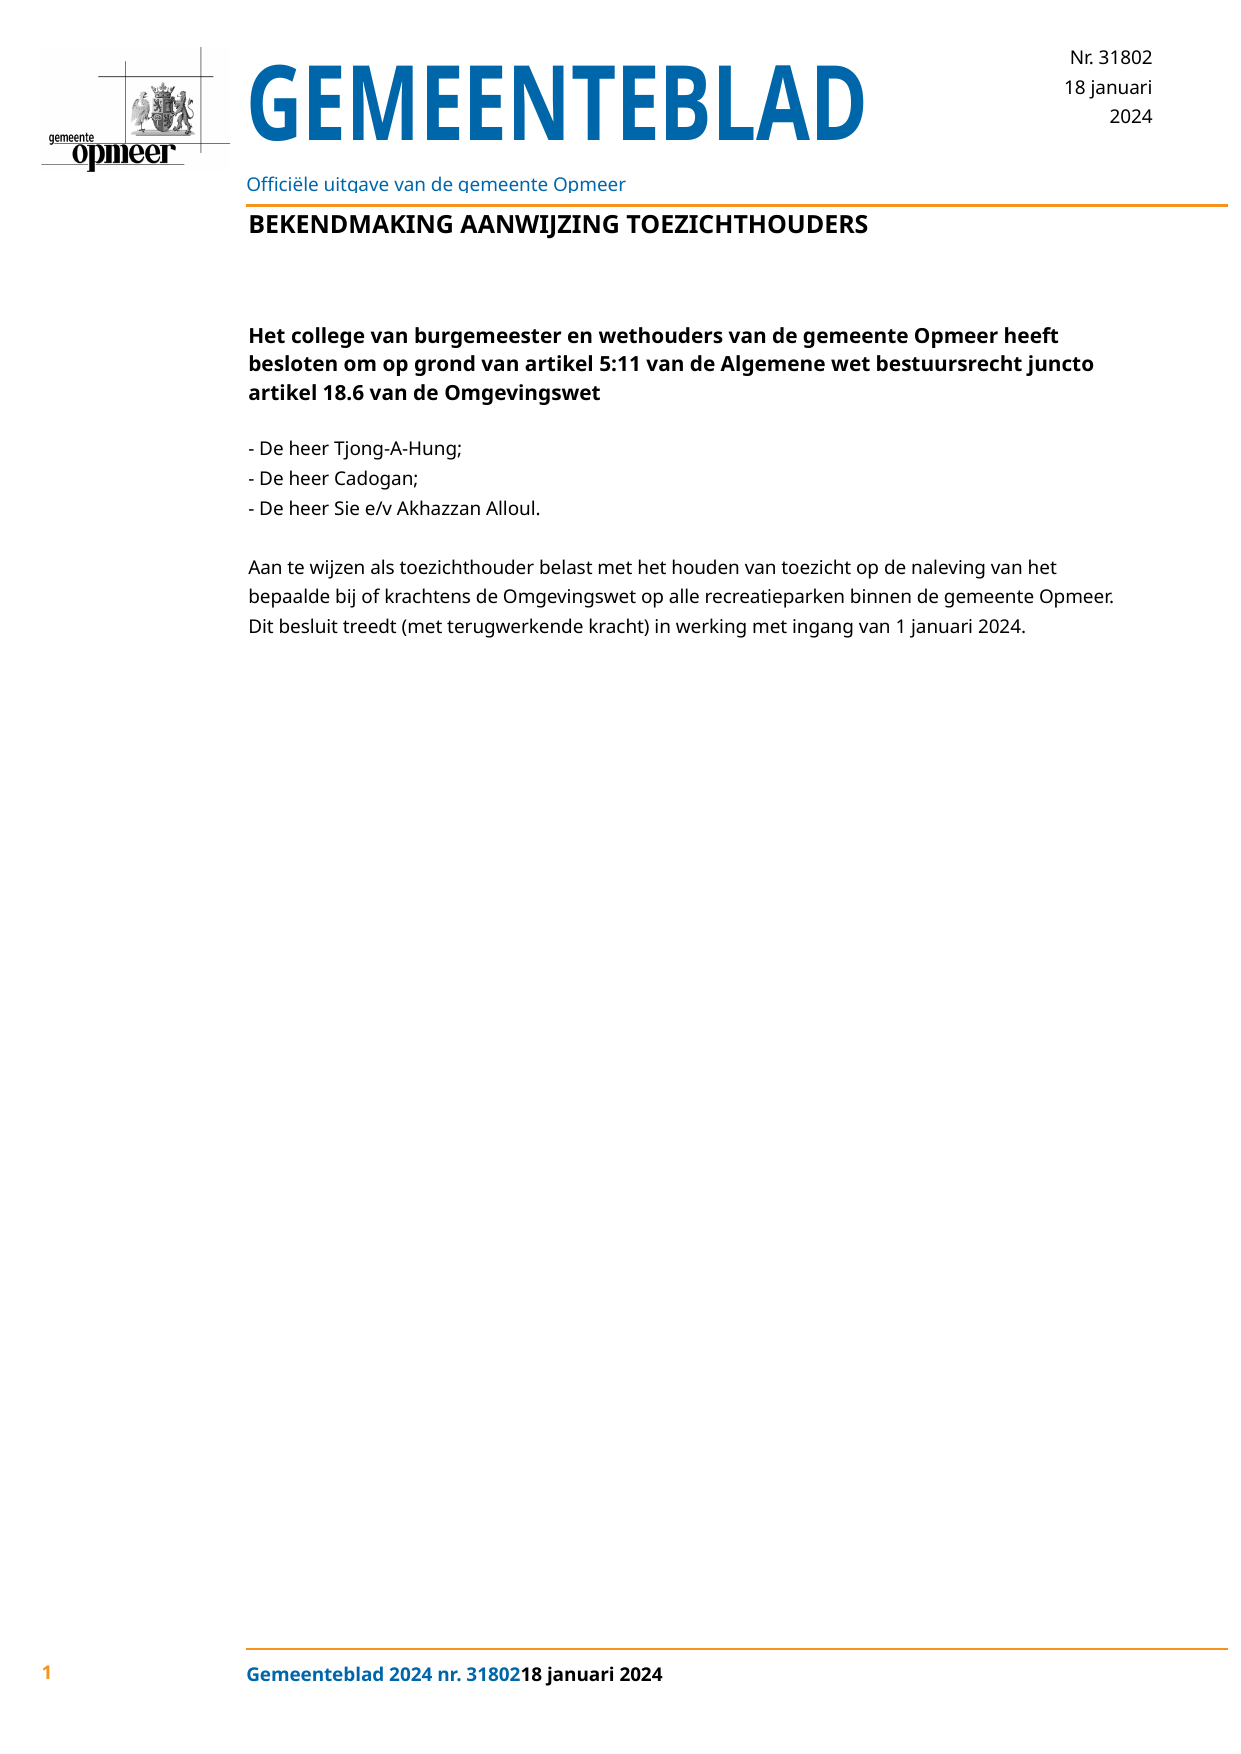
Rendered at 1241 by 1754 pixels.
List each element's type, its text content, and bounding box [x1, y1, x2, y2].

text bepaalde bij of krachtens de Omgevingswet op alle recreatieparken binnen de gemeente Opmeer. [248, 583, 1152, 609]
text - De heer Tjong-A-Hung; [248, 436, 1152, 461]
text Dit besluit treedt (met terugwerkende kracht) in werking met ingang van 1 januari 2024. [248, 613, 1152, 639]
picture [41, 47, 231, 172]
text - De heer Sie e/v Akhazzan Alloul. [248, 495, 1152, 521]
text - De heer Cadogan; [248, 465, 1152, 491]
text Aan te wijzen als toezichthouder belast met het houden van toezicht op de naleving van het [248, 554, 1152, 580]
text BEKENDMAKING AANWIJZING TOEZICHTHOUDERS [248, 207, 1152, 241]
text Het college van burgemeester en wethouders van de gemeente Opmeer heeft besloten om op grond van artikel 5:11 van de Algemene wet bestuursrecht juncto artikel 18.6 van de Omgevingswet [248, 321, 1152, 406]
